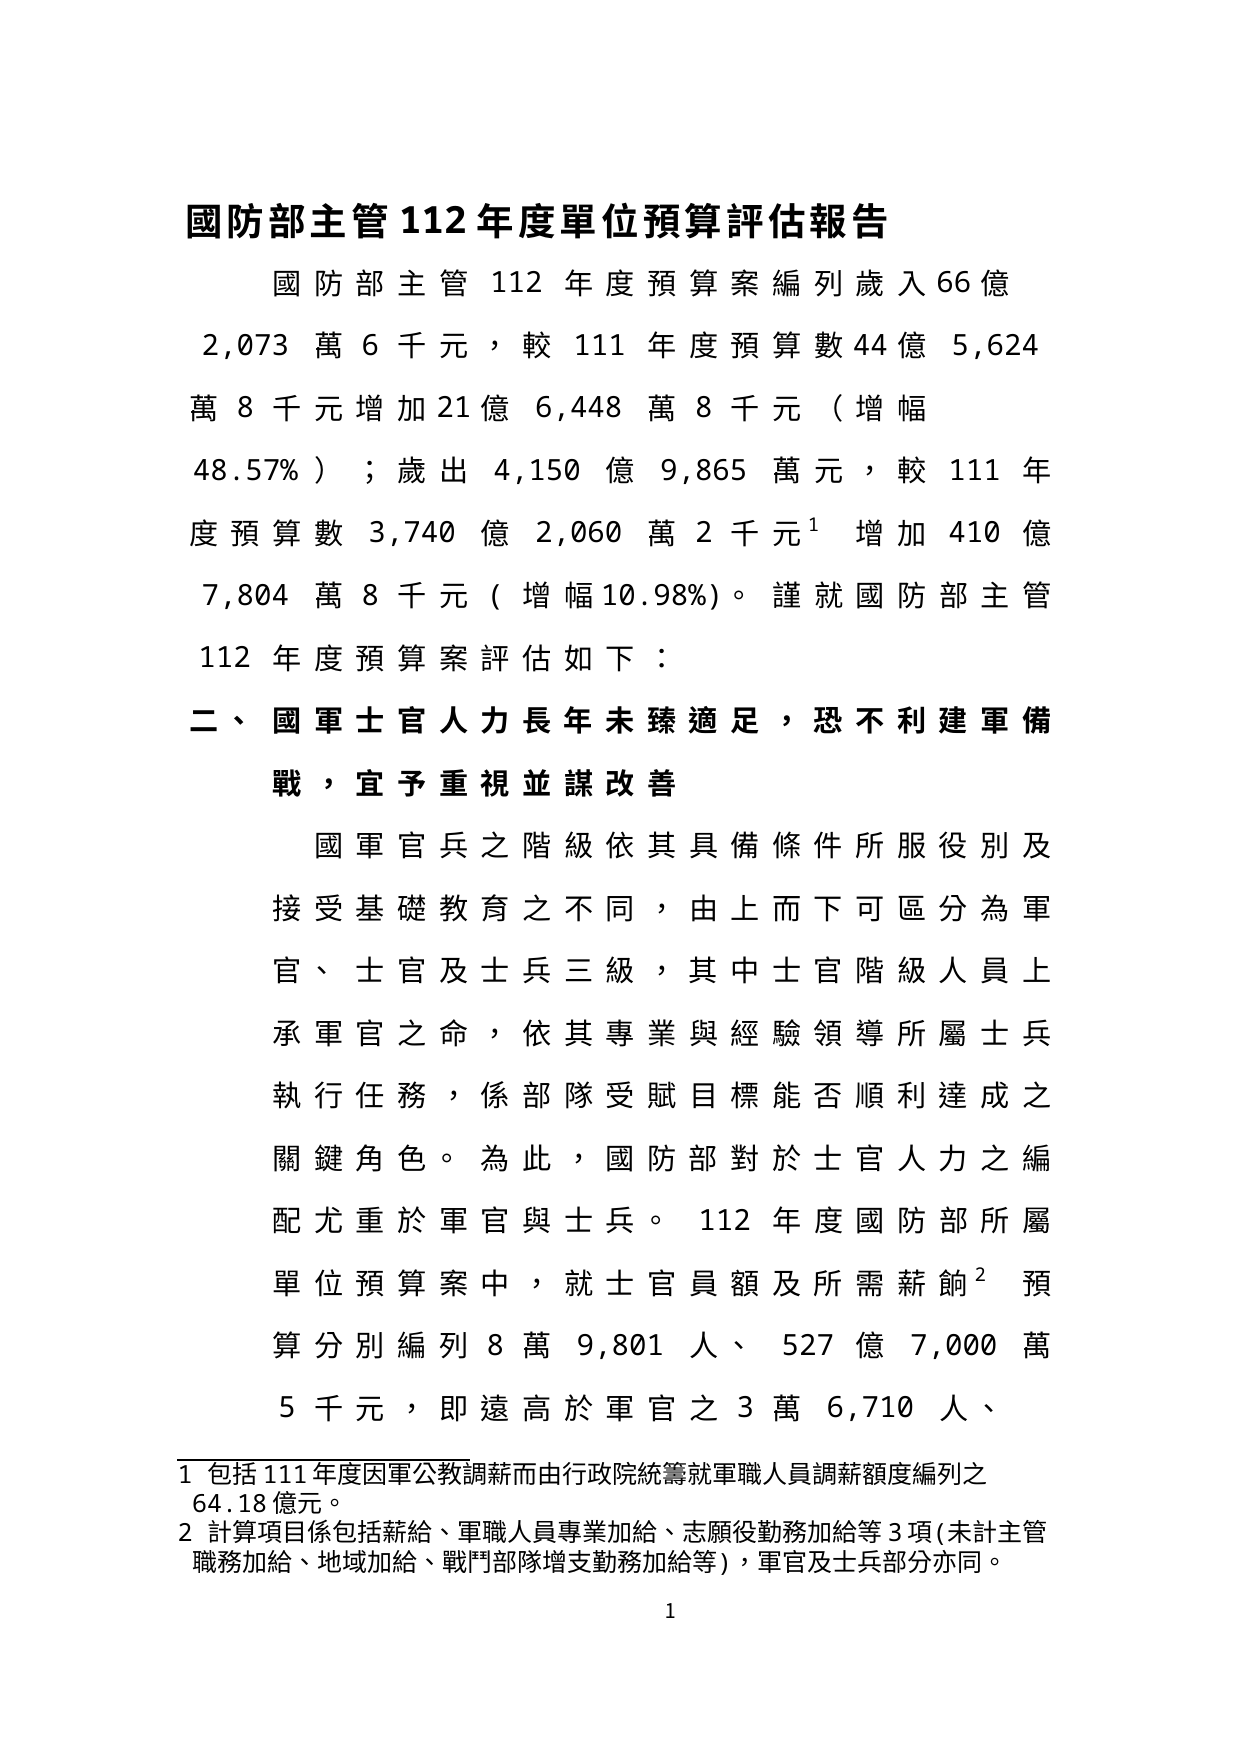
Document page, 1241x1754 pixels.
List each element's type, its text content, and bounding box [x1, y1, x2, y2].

text 包括111年度因軍公教調薪而由行政院統籌就軍職人員調薪額度編列之64.18億元。 [177, 1460, 1063, 1518]
text 計算項目係包括薪給、軍職人員專業加給、志願役勤務加給等3項(未計主管職務加給、地域加給、戰鬥部隊增支勤務加給等)，軍官及士兵部分亦同。 [177, 1518, 1063, 1577]
text 國防部主管112年度預算案編列歲入66億2,073萬6千元，較111年度預算數44億5,624萬8千元增加21億6,448萬8千元（增幅48.57%）；歲出4,150億9,865萬元，較111年度預算數3,740億2,060萬2千元增加410億7,804萬8千元(增幅10.98%)。謹就國防部主管112年度預算案評估如下： [183, 240, 1058, 677]
text 二、國軍士官人力長年未臻適足，恐不利建軍備戰，宜予重視並謀改善 [183, 677, 1058, 802]
text 國軍官兵之階級依其具備條件所服役別及接受基礎教育之不同，由上而下可區分為軍官、士官及士兵三級，其中士官階級人員上承軍官之命，依其專業與經驗領導所屬士兵執行任務，係部隊受賦目標能否順利達成之關鍵角色。為此，國防部對於士官人力之編配尤重於軍官與士兵。112年度國防部所屬單位預算案中，就士官員額及所需薪餉預算分別編列8萬9,801人、527億7,000萬5千元，即遠高於軍官之3萬6,710人、 [242, 802, 1058, 1427]
text 國防部主管112年度單位預算評估報告 [183, 177, 1058, 240]
